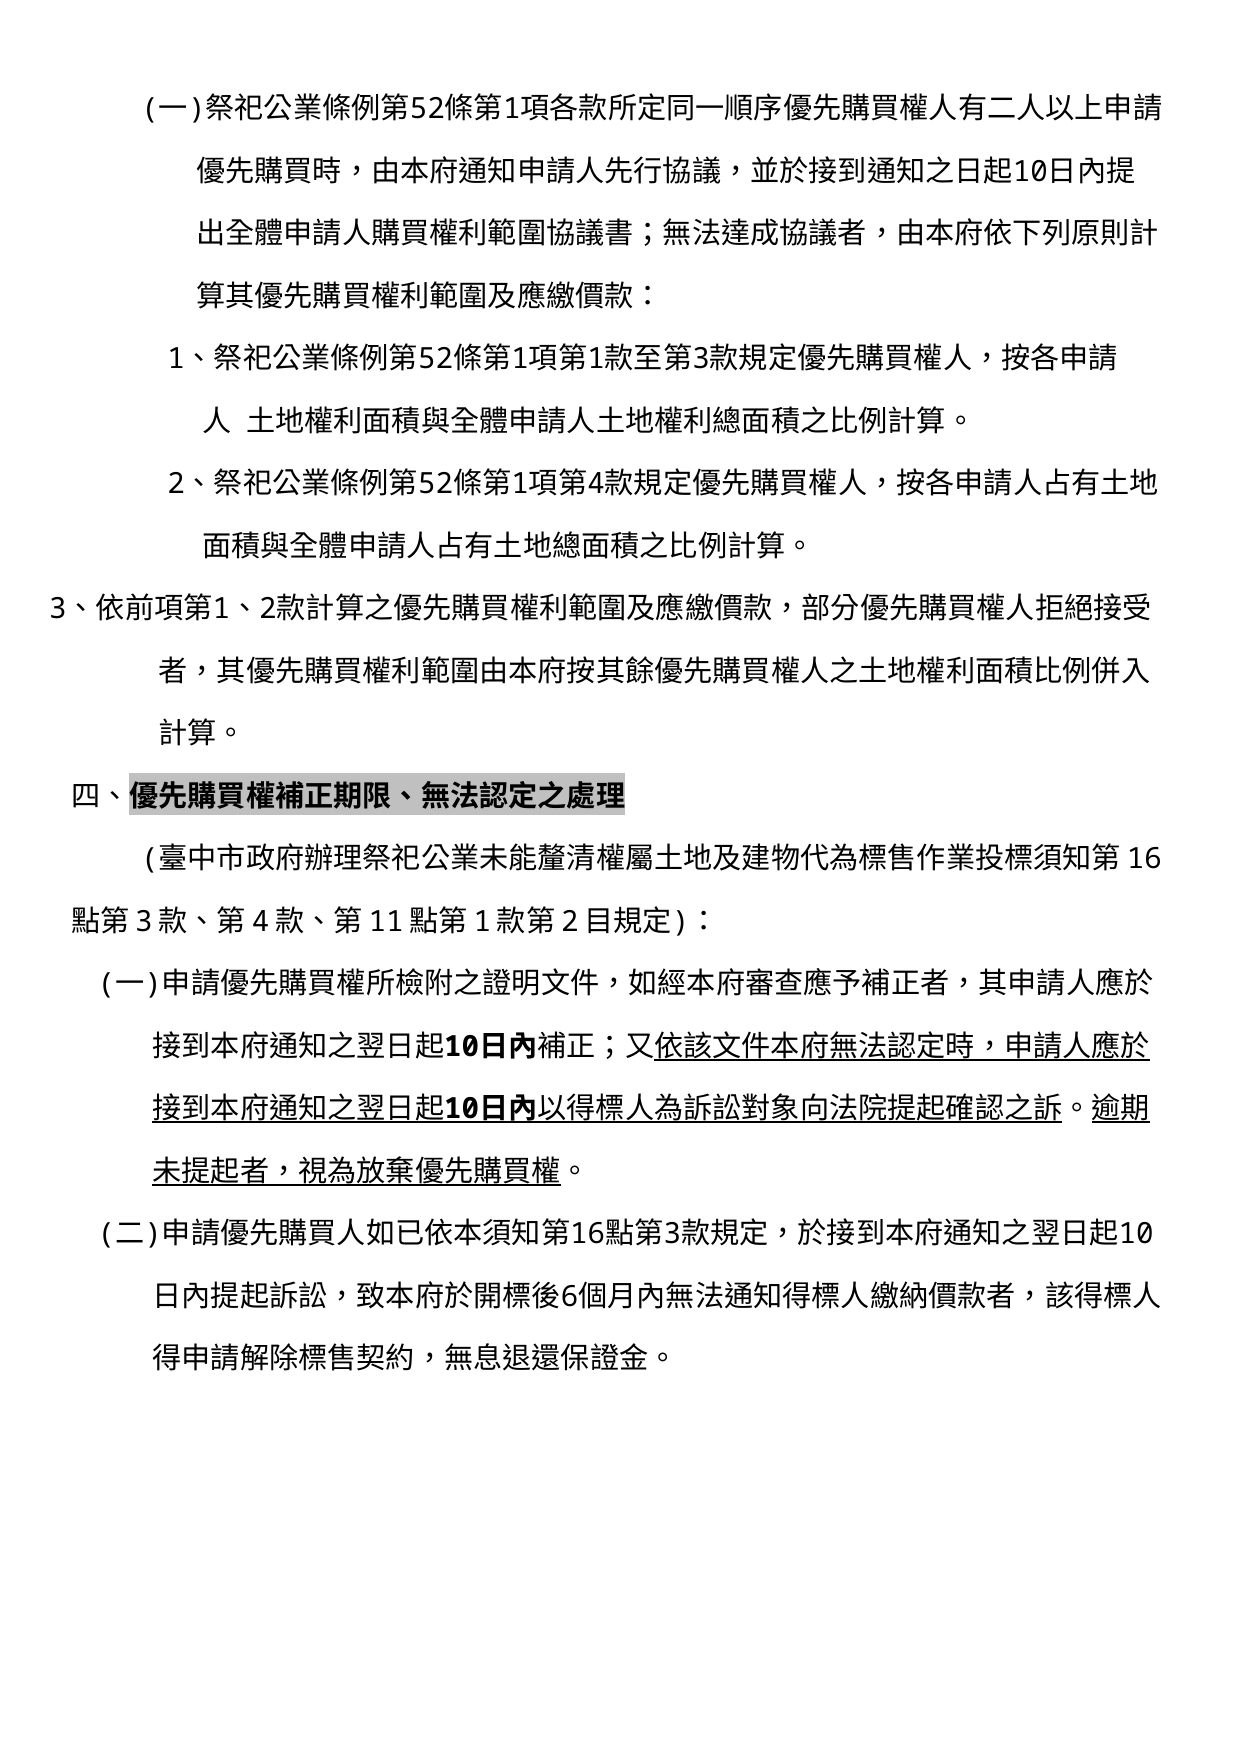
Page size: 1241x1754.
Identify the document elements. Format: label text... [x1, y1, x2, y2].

text 1、祭祀公業條例第52條第1項第1款至第3款規定優先購買權人，按各申請人 土地權利面積與全體申請人土地權利總面積之比例計算。 [114, 314, 1142, 439]
text (一)申請優先購買權所檢附之證明文件，如經本府審查應予補正者，其申請人應於接到本府通知之翌日起10日內補正；又依該文件本府無法認定時，申請人應於接到本府通知之翌日起10日內以得標人為訴訟對象向法院提起確認之訴。逾期未提起者，視為放棄優先購買權。 [97, 939, 1163, 1189]
text 四、優先購買權補正期限、無法認定之處理 (臺中市政府辦理祭祀公業未能釐清權屬土地及建物代為標售作業投標須知第16點第3款、第4款、第11點第1款第2目規定)： [71, 752, 1163, 939]
text 3、依前項第1、2款計算之優先購買權利範圍及應繳價款，部分優先購買權人拒絕接受者，其優先購買權利範圍由本府按其餘優先購買權人之土地權利面積比例併入計算。 [49, 564, 1163, 752]
text (一)祭祀公業條例第52條第1項各款所定同一順序優先購買權人有二人以上申請優先購買時，由本府通知申請人先行協議，並於接到通知之日起10日內提出全體申請人購買權利範圍協議書；無法達成協議者，由本府依下列原則計算其優先購買權利範圍及應繳價款： [141, 64, 1163, 314]
text 2、祭祀公業條例第52條第1項第4款規定優先購買權人，按各申請人占有土地面積與全體申請人占有土地總面積之比例計算。 [114, 439, 1163, 564]
text (二)申請優先購買人如已依本須知第16點第3款規定，於接到本府通知之翌日起10日內提起訴訟，致本府於開標後6個月內無法通知得標人繳納價款者，該得標人得申請解除標售契約，無息退還保證金。 [97, 1189, 1163, 1377]
